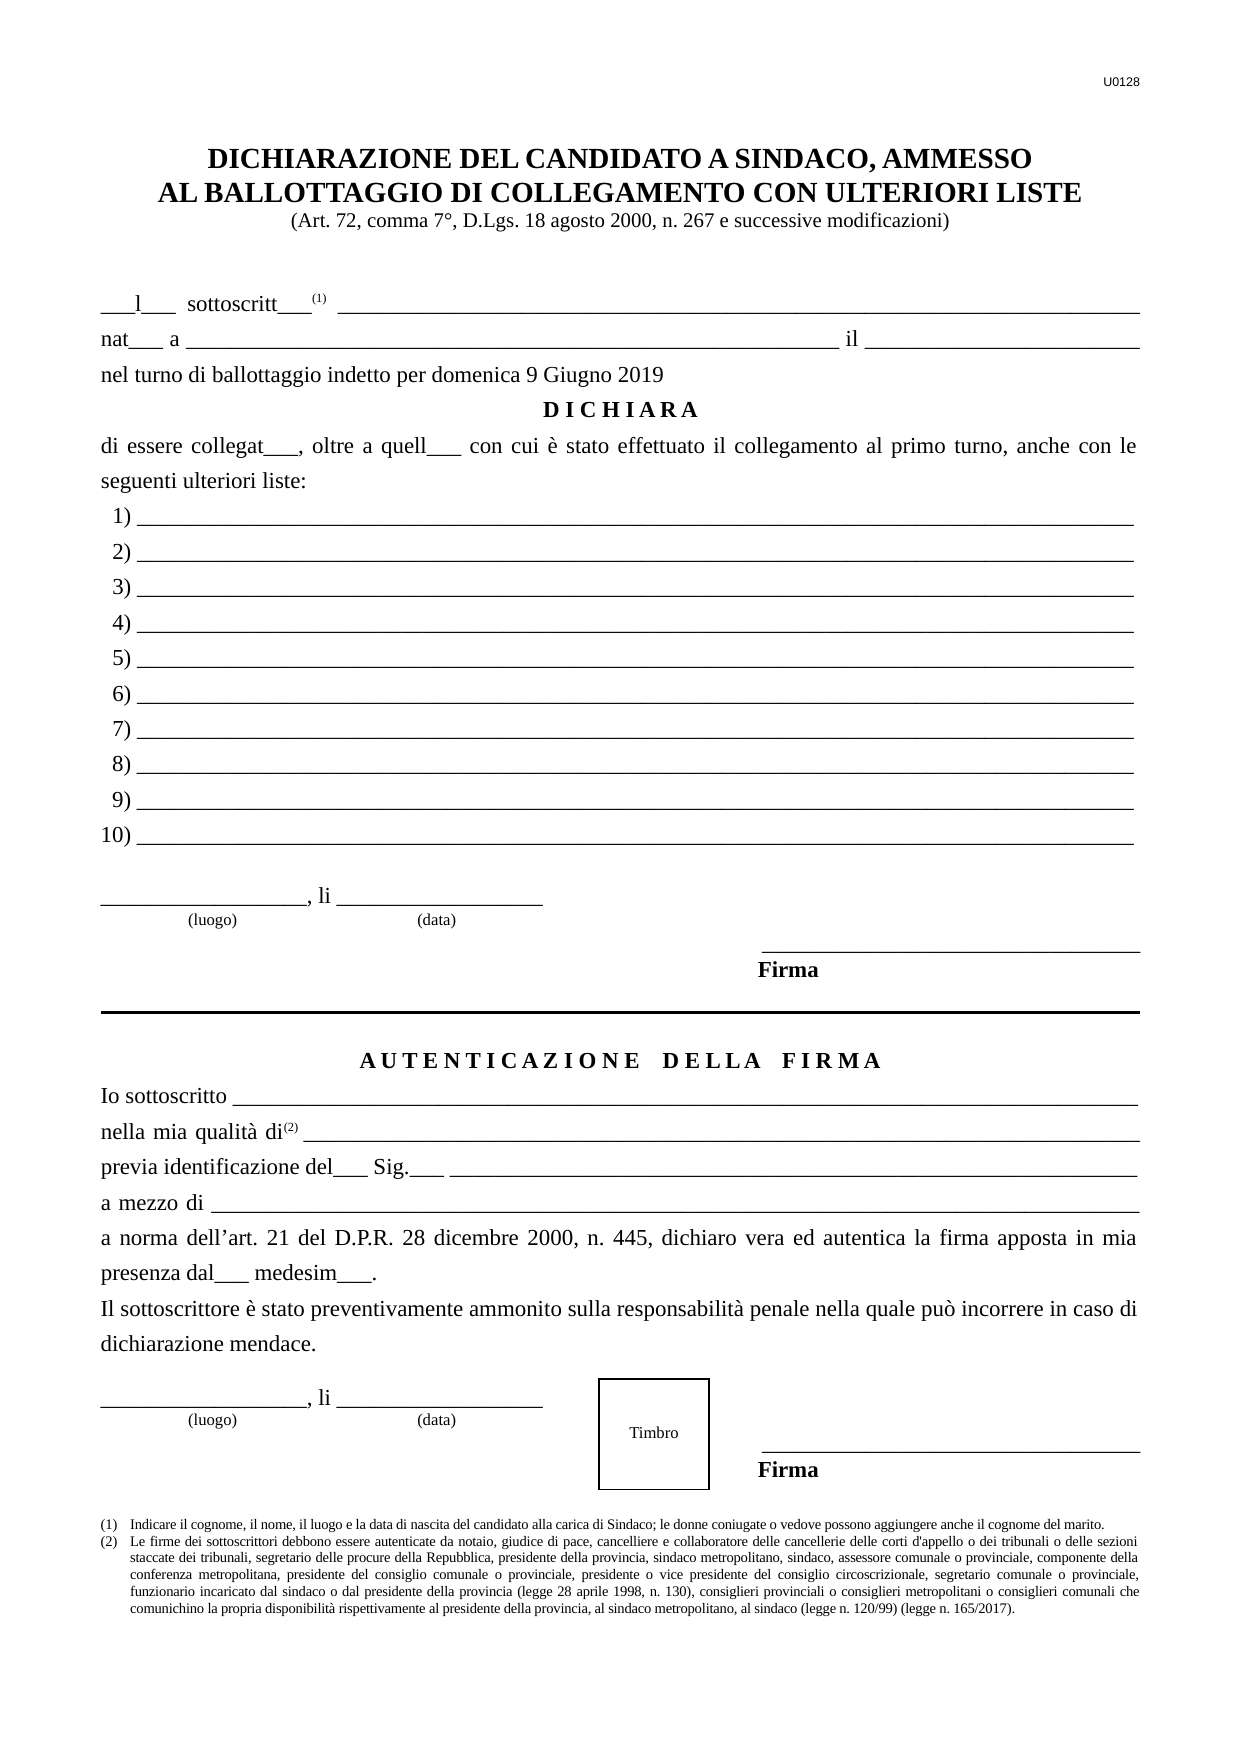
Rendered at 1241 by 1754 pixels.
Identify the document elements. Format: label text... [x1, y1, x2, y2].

text 8) _______________________________________________________________________________________ [100, 743, 1140, 779]
text [710, 1384, 1140, 1410]
text __________________, li __________________ [100, 1384, 598, 1410]
text (luogo) (data) [100, 1410, 598, 1429]
text (1) Indicare il cognome, il nome, il luogo e la data di nascita del candidato alla carica di Sindaco; le donne coniugate o vedove possono aggiungere anche il cognome del marito. [100, 1516, 1140, 1532]
text AL BALLOTTAGGIO DI COLLEGAMENTO CON ULTERIORI LISTE [100, 175, 1140, 208]
text a mezzo di _________________________________________________________________________________ a norma dell’art. 21 del D.P.R. 28 dicembre 2000, n. 445, dichiaro vera ed autentica la firma apposta in mia presenza dal___ medesim___. [101, 1182, 1140, 1288]
text 3) _______________________________________________________________________________________ [101, 566, 1140, 602]
text Il sottoscrittore è stato preventivamente ammonito sulla responsabilità penale nella quale può incorrere in caso di dichiarazione mendace. [100, 1288, 1140, 1359]
text 7) _______________________________________________________________________________________ [101, 708, 1140, 743]
text [710, 1410, 1140, 1429]
text A U T E N T I C A Z I O N E D E L L A F I R M A [100, 1040, 1140, 1075]
text _________________________________ [710, 1429, 1140, 1456]
text (Art. 72, comma 7°, D.Lgs. 18 agosto 2000, n. 267 e successive modificazioni) [100, 208, 1140, 232]
text 9) _______________________________________________________________________________________ [100, 779, 1140, 814]
text 2) _______________________________________________________________________________________ [101, 531, 1140, 566]
text ___l___ sottoscritt___(1) ______________________________________________________________________ nat___ a _________________________________________________________ il ________________________ nel turno di ballottaggio indetto per domenica 9 Giugno 2019 [101, 283, 1140, 389]
text 6) _______________________________________________________________________________________ [101, 673, 1140, 708]
text (luogo) (data) [100, 910, 1140, 929]
text Firma [101, 956, 1140, 982]
text [100, 1429, 598, 1456]
text _________________________________ [100, 929, 1140, 956]
text 10) _______________________________________________________________________________________ [100, 814, 1140, 850]
text [100, 1456, 598, 1482]
text nella mia qualità di(2) _________________________________________________________________________ previa identificazione del___ Sig.___ ____________________________________________________________ [101, 1111, 1140, 1182]
text DICHIARAZIONE DEL CANDIDATO A SINDACO, AMMESSO [100, 141, 1140, 175]
text __________________, li __________________ [100, 875, 1140, 910]
text Timbro [614, 1423, 693, 1442]
text Io sottoscritto _______________________________________________________________________________ [100, 1075, 1140, 1111]
text [600, 1380, 708, 1489]
text di essere collegat___, oltre a quell___ con cui è stato effettuato il collegamento al primo turno, anche con le seguenti ulteriori liste: [101, 425, 1140, 496]
text 4) _______________________________________________________________________________________ [101, 602, 1140, 637]
text Firma [710, 1456, 1140, 1482]
text D I C H I A R A [101, 389, 1140, 425]
text 1) _______________________________________________________________________________________ [101, 496, 1140, 531]
text 5) _______________________________________________________________________________________ [101, 637, 1140, 673]
text (2) Le firme dei sottoscrittori debbono essere autenticate da notaio, giudice di pace, cancelliere e collaboratore delle cancellerie delle corti d'appello o dei tribunali o delle sezioni staccate dei tribunali, segretario delle procure della Repubblica, presidente della provincia, sindaco metropolitano, sindaco, assessore comunale o provinciale, componente della conferenza metropolitana, presidente del consiglio comunale o provinciale, presidente o vice presidente del consiglio circoscrizionale, segretario comunale o provinciale, funzionario incaricato dal sindaco o dal presidente della provincia (legge 28 aprile 1998, n. 130), consiglieri provinciali o consiglieri metropolitani o consiglieri comunali che comunichino la propria disponibilità rispettivamente al presidente della provincia, al sindaco metropolitano, al sindaco (legge n. 120/99) (legge n. 165/2017). [100, 1532, 1140, 1616]
